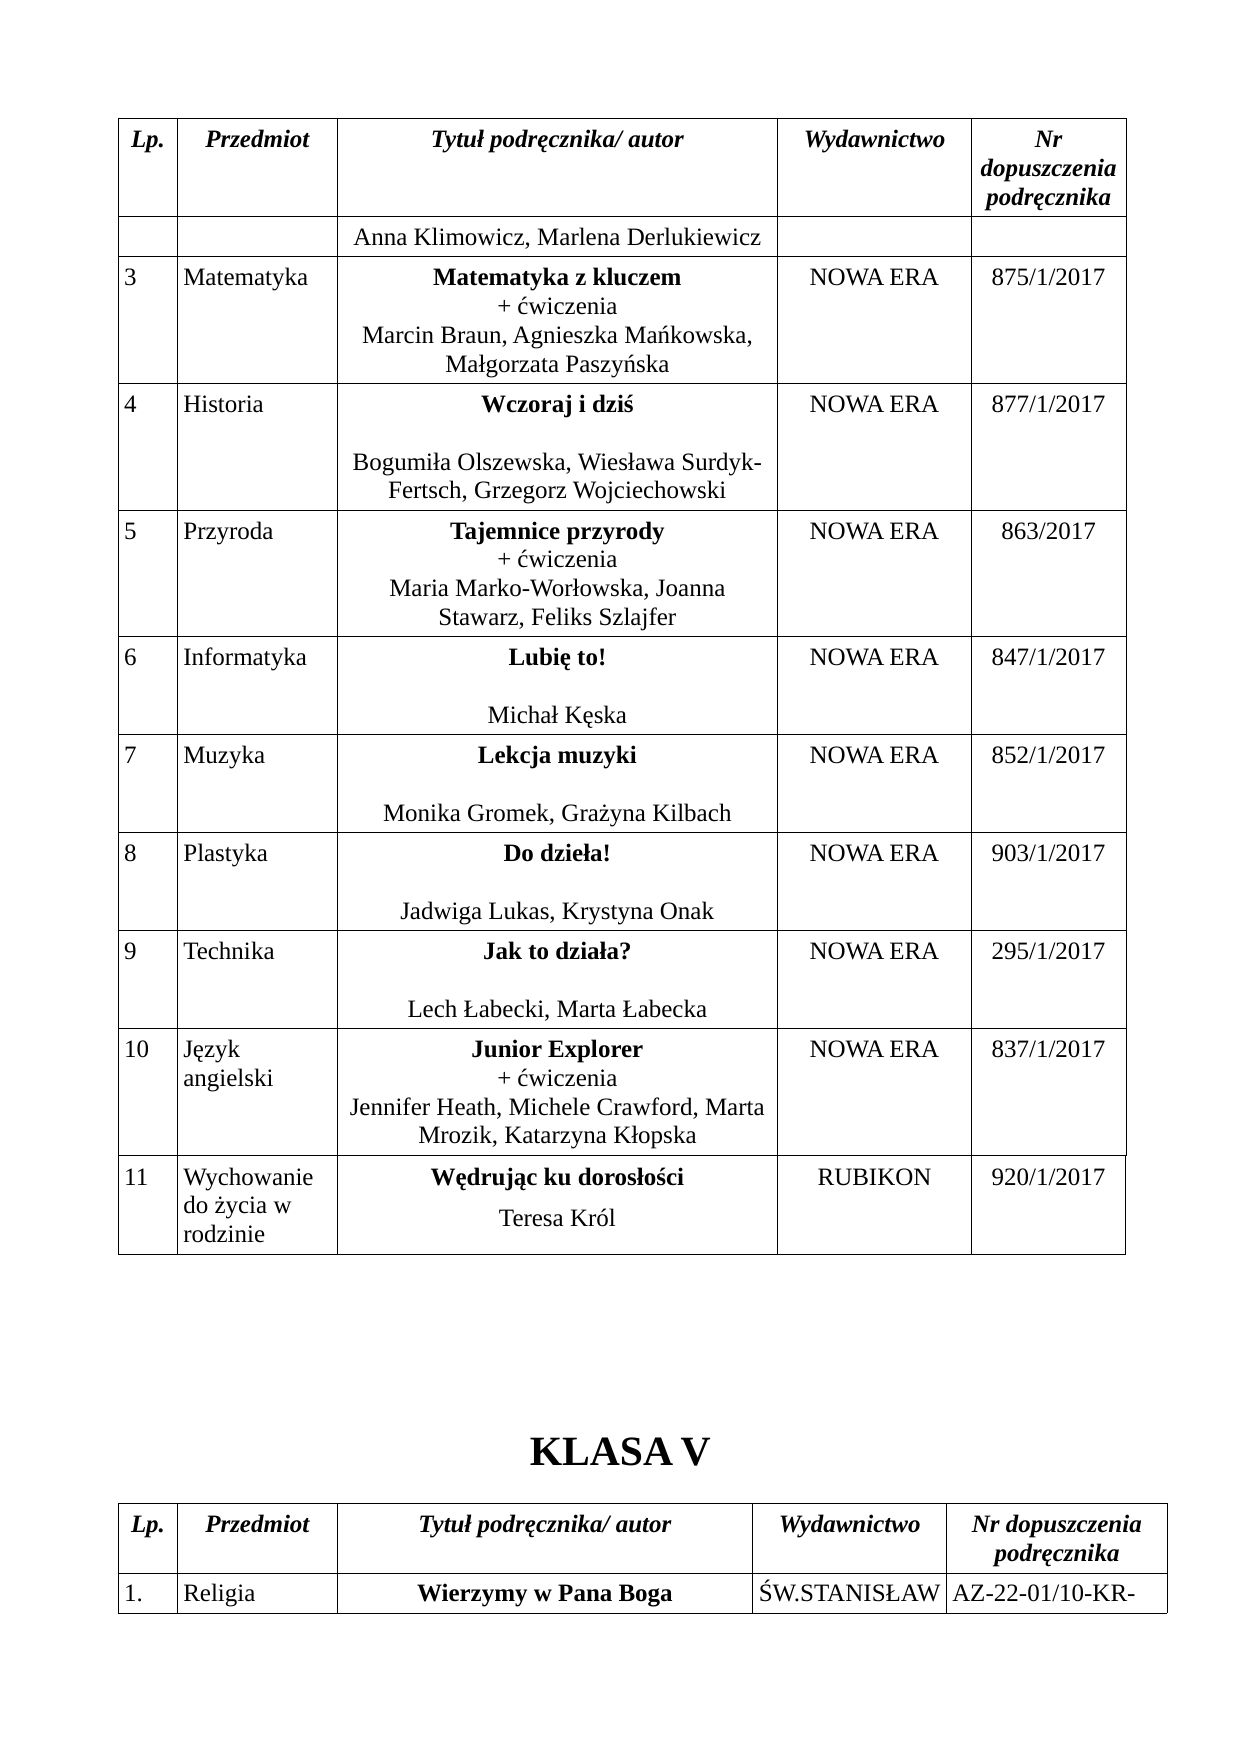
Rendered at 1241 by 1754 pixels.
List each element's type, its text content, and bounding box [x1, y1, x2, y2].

table_cell 10 [119, 1029, 177, 1155]
table_cell 9 [119, 931, 177, 1028]
table_cell Jak to działa? Lech Łabecki, Marta Łabecka [338, 931, 777, 1028]
table_cell 920/1/2017 [972, 1156, 1125, 1253]
table_header Tytuł podręcznika/ autor [338, 1504, 752, 1572]
table_cell [178, 217, 337, 256]
table_cell Lubię to! Michał Kęska [338, 637, 777, 734]
table_cell Matematyka z kluczem + ćwiczenia Marcin Braun, Agnieszka Mańkowska, Małgorzata Paszyńska [338, 257, 777, 383]
table_cell Tajemnice przyrody + ćwiczenia Maria Marko-Worłowska, Joanna Stawarz, Feliks Szlajfer [338, 511, 777, 636]
table_header Lp. [119, 119, 177, 216]
table_cell Anna Klimowicz, Marlena Derlukiewicz [338, 217, 777, 256]
table_cell 1. [119, 1574, 177, 1613]
table_cell ŚW.STANISŁAW [753, 1574, 946, 1613]
table_cell 837/1/2017 [972, 1029, 1126, 1155]
table_cell 903/1/2017 [972, 833, 1126, 930]
table_cell 877/1/2017 [972, 384, 1126, 510]
table_header Nr dopuszczenia podręcznika [947, 1504, 1167, 1572]
table_cell Informatyka [178, 637, 337, 734]
table_cell Przyroda [178, 511, 337, 636]
table_cell Do dzieła! Jadwiga Lukas, Krystyna Onak [338, 833, 777, 930]
table_cell NOWA ERA [778, 511, 971, 636]
table_cell 4 [119, 384, 177, 510]
table_cell 875/1/2017 [972, 257, 1126, 383]
table_cell Technika [178, 931, 337, 1028]
table_cell 3 [119, 257, 177, 383]
table_cell Junior Explorer + ćwiczenia Jennifer Heath, Michele Crawford, Marta Mrozik, Katarzyna Kłopska [338, 1029, 777, 1155]
table_cell AZ-22-01/10-KR- [947, 1574, 1167, 1613]
table_cell NOWA ERA [778, 1029, 971, 1155]
table_cell NOWA ERA [778, 384, 971, 510]
table_cell 852/1/2017 [972, 735, 1126, 832]
table_header Wydawnictwo [778, 119, 971, 216]
table_cell 863/2017 [972, 511, 1126, 636]
table_cell 5 [119, 511, 177, 636]
table_cell 6 [119, 637, 177, 734]
table_cell Wczoraj i dziś Bogumiła Olszewska, Wiesława Surdyk-Fertsch, Grzegorz Wojciechowski [338, 384, 777, 510]
table_cell 11 [119, 1156, 177, 1253]
table_cell Lekcja muzyki Monika Gromek, Grażyna Kilbach [338, 735, 777, 832]
table_header Tytuł podręcznika/ autor [338, 119, 777, 216]
text KLASA V [118, 1427, 1122, 1474]
table_cell Plastyka [178, 833, 337, 930]
table_cell [778, 217, 971, 256]
table_cell [972, 217, 1126, 256]
table_cell NOWA ERA [778, 735, 971, 832]
table_cell Religia [178, 1574, 337, 1613]
table_cell NOWA ERA [778, 833, 971, 930]
table_cell Muzyka [178, 735, 337, 832]
table_cell NOWA ERA [778, 637, 971, 734]
table_cell 7 [119, 735, 177, 832]
table_cell NOWA ERA [778, 931, 971, 1028]
table_cell [119, 217, 177, 256]
table_cell 8 [119, 833, 177, 930]
table_cell Język angielski [178, 1029, 337, 1155]
table_header Lp. [119, 1504, 177, 1572]
table_header Przedmiot [178, 119, 337, 216]
table_cell Wychowanie do życia w rodzinie [178, 1156, 337, 1253]
table_cell Wędrując ku dorosłości Teresa Król [338, 1156, 777, 1253]
table_cell Matematyka [178, 257, 337, 383]
table_header Nr dopuszczenia podręcznika [972, 119, 1126, 216]
table_cell RUBIKON [778, 1156, 971, 1253]
table_cell 295/1/2017 [972, 931, 1126, 1028]
table_cell Wierzymy w Pana Boga [338, 1574, 752, 1613]
table_cell Historia [178, 384, 337, 510]
table_header Przedmiot [178, 1504, 337, 1572]
table_cell NOWA ERA [778, 257, 971, 383]
table_header Wydawnictwo [753, 1504, 946, 1572]
table_cell 847/1/2017 [972, 637, 1126, 734]
